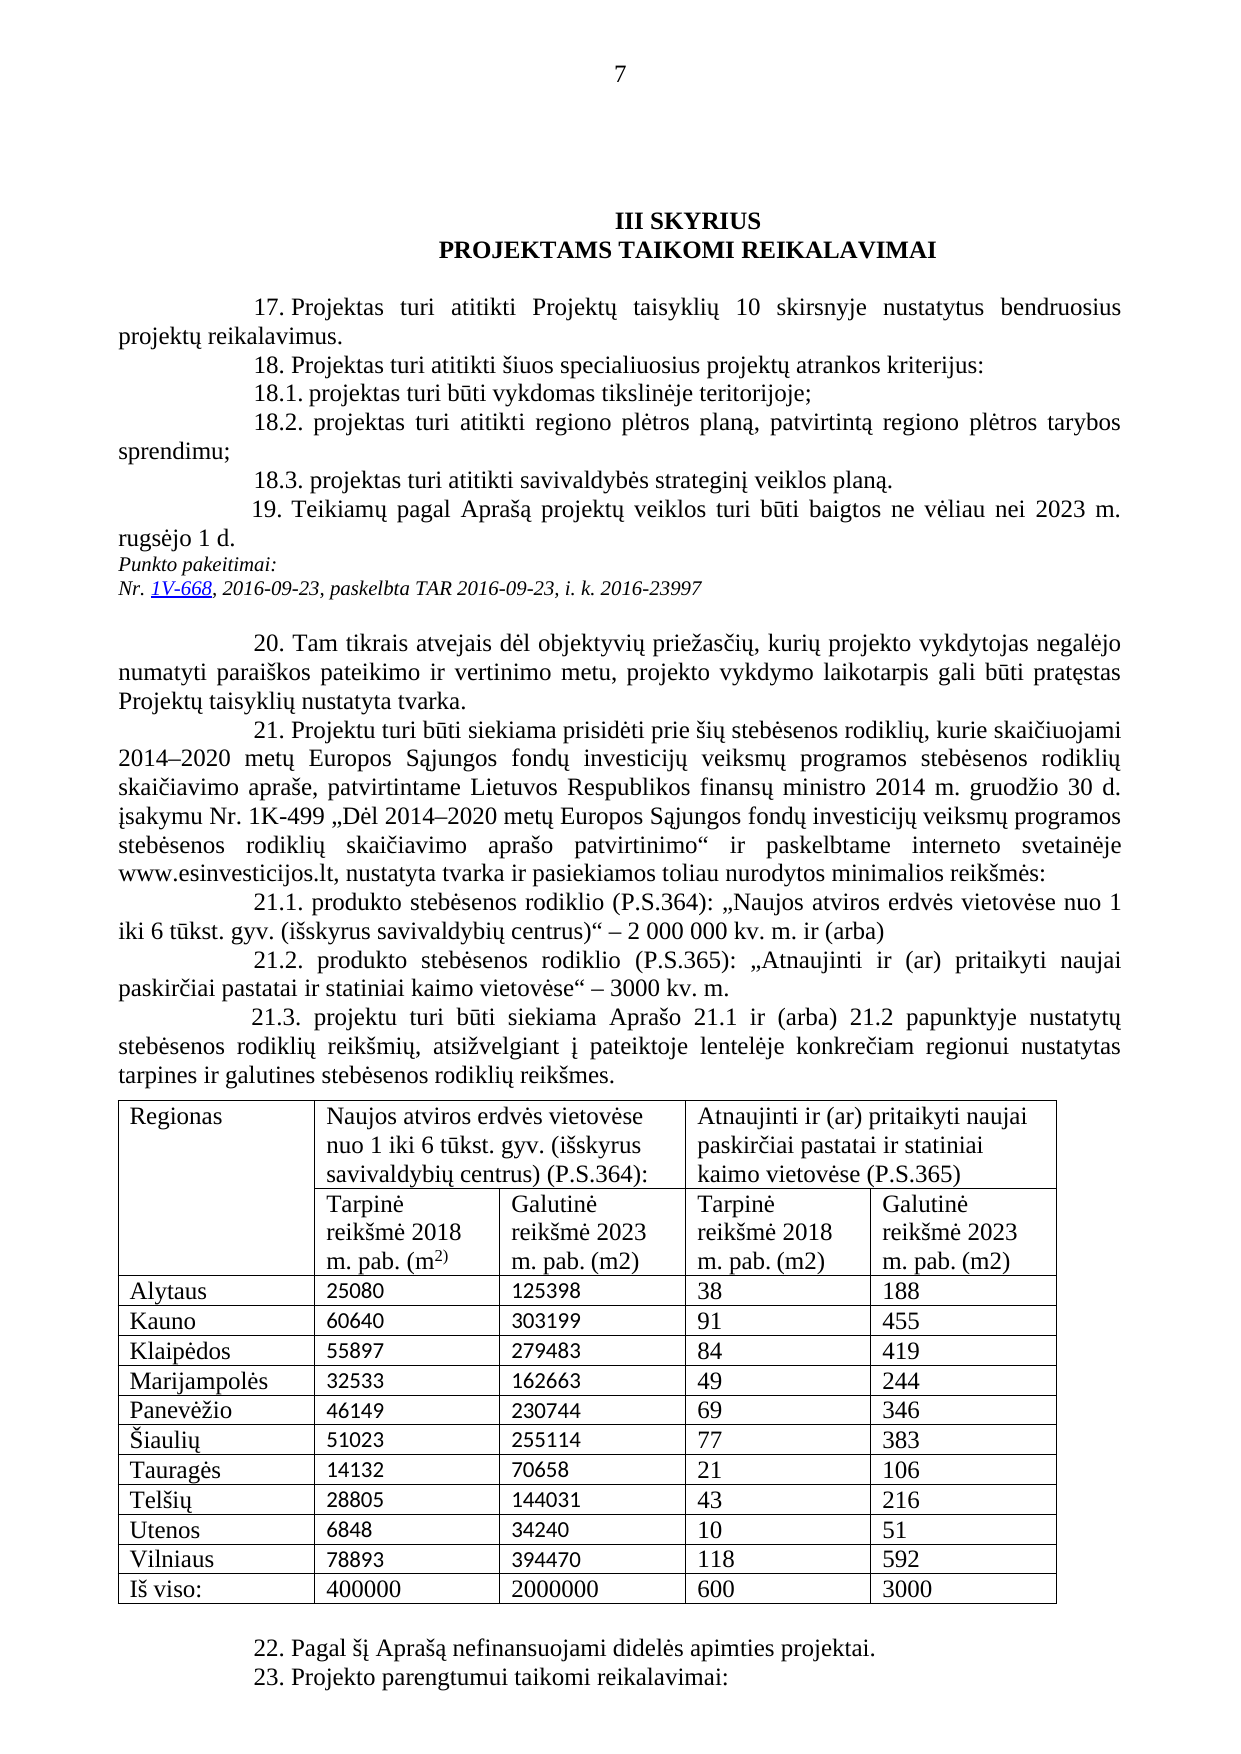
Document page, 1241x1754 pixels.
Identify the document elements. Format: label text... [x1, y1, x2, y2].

text 18.3. projektas turi atitikti savivaldybės strateginį veiklos planą. [118, 465, 1122, 494]
table_cell 28805 [315, 1485, 499, 1514]
table_cell 38 [686, 1276, 870, 1305]
table_cell 244 [871, 1366, 1056, 1394]
table_cell Panevėžio [119, 1396, 314, 1424]
text Nr. 1V-668, 2016-09-23, paskelbta TAR 2016-09-23, i. k. 2016-23997 [118, 576, 1122, 600]
table_cell 49 [686, 1366, 870, 1394]
table_cell 21 [686, 1455, 870, 1484]
table_cell 3000 [871, 1574, 1056, 1603]
table_cell Tarpinė reikšmė 2018 m. pab. (m2) [315, 1189, 499, 1275]
table_cell 43 [686, 1485, 870, 1514]
table_header Regionas [119, 1101, 314, 1275]
table_cell 78893 [315, 1545, 499, 1573]
table_header Atnaujinti ir (ar) pritaikyti naujai paskirčiai pastatai ir statiniai kaimo vietovėse (P.S.365) [686, 1101, 1056, 1188]
table_cell Marijampolės [119, 1366, 314, 1394]
table_cell Galutinė reikšmė 2023 m. pab. (m2) [500, 1189, 685, 1275]
table_cell Utenos [119, 1515, 314, 1543]
text 22. Pagal šį Aprašą nefinansuojami didelės apimties projektai. [118, 1633, 1122, 1662]
table_cell 230744 [500, 1396, 685, 1424]
text 21. Projektu turi būti siekiama prisidėti prie šių stebėsenos rodiklių, kurie skaičiuojami 2014–2020 metų Europos Sąjungos fondų investicijų veiksmų programos stebėsenos rodiklių skaičiavimo apraše, patvirtintame Lietuvos Respublikos finansų ministro 2014 m. gruodžio 30 d. įsakymu Nr. 1K-499 „Dėl 2014–2020 metų Europos Sąjungos fondų investicijų veiksmų programos stebėsenos rodiklių skaičiavimo aprašo patvirtinimo“ ir paskelbtame interneto svetainėje www.esinvesticijos.lt, nustatyta tvarka ir pasiekiamos toliau nurodytos minimalios reikšmės: [118, 715, 1122, 887]
table_cell 2000000 [500, 1574, 685, 1603]
table_cell 84 [686, 1336, 870, 1365]
table_cell Alytaus [119, 1276, 314, 1305]
table_cell 70658 [500, 1455, 685, 1484]
table_cell 77 [686, 1425, 870, 1454]
text Punkto pakeitimai: [118, 552, 1122, 576]
table_cell 25080 [315, 1276, 499, 1305]
text 23. Projekto parengtumui taikomi reikalavimai: [118, 1662, 1122, 1690]
table_cell 144031 [500, 1485, 685, 1514]
table_cell 91 [686, 1306, 870, 1335]
table_cell 600 [686, 1574, 870, 1603]
text 17. Projektas turi atitikti Projektų taisyklių 10 skirsnyje nustatytus bendruosius projektų reikalavimus. [118, 292, 1122, 350]
table_cell 51023 [315, 1425, 499, 1454]
table_cell 592 [871, 1545, 1056, 1573]
table_cell 279483 [500, 1336, 685, 1365]
text 19. Teikiamų pagal Aprašą projektų veiklos turi būti baigtos ne vėliau nei 2023 m. rugsėjo 1 d. [118, 494, 1122, 552]
text 18.2. projektas turi atitikti regiono plėtros planą, patvirtintą regiono plėtros tarybos sprendimu; [118, 407, 1122, 465]
table_cell Tauragės [119, 1455, 314, 1484]
table_cell Tarpinė reikšmė 2018 m. pab. (m2) [686, 1189, 870, 1275]
table_cell 69 [686, 1396, 870, 1424]
table_cell 394470 [500, 1545, 685, 1573]
table_cell Šiaulių [119, 1425, 314, 1454]
table_cell Vilniaus [119, 1545, 314, 1573]
table_cell 125398 [500, 1276, 685, 1305]
table_cell 10 [686, 1515, 870, 1543]
table_cell 6848 [315, 1515, 499, 1543]
table_cell 255114 [500, 1425, 685, 1454]
table_cell Iš viso: [119, 1574, 314, 1603]
table_cell 216 [871, 1485, 1056, 1514]
table_cell 14132 [315, 1455, 499, 1484]
table_cell 118 [686, 1545, 870, 1573]
text PROJEKTAMS TAIKOMI REIKALAVIMAI [118, 235, 1122, 263]
table_cell 46149 [315, 1396, 499, 1424]
table_cell Kauno [119, 1306, 314, 1335]
table_cell 419 [871, 1336, 1056, 1365]
table_cell 34240 [500, 1515, 685, 1543]
table_cell 32533 [315, 1366, 499, 1394]
text 18.1. projektas turi būti vykdomas tikslinėje teritorijoje; [118, 378, 1122, 407]
table_cell 383 [871, 1425, 1056, 1454]
table_header Naujos atviros erdvės vietovėse nuo 1 iki 6 tūkst. gyv. (išskyrus savivaldybių centrus) (P.S.364): [315, 1101, 685, 1188]
text 18. Projektas turi atitikti šiuos specialiuosius projektų atrankos kriterijus: [118, 350, 1122, 378]
table_cell 162663 [500, 1366, 685, 1394]
table_cell 400000 [315, 1574, 499, 1603]
table_cell 60640 [315, 1306, 499, 1335]
table_cell 188 [871, 1276, 1056, 1305]
text 21.2. produkto stebėsenos rodiklio (P.S.365): „Atnaujinti ir (ar) pritaikyti naujai paskirčiai pastatai ir statiniai kaimo vietovėse“ – 3000 kv. m. [118, 945, 1122, 1002]
table_cell 455 [871, 1306, 1056, 1335]
table_cell Galutinė reikšmė 2023 m. pab. (m2) [871, 1189, 1056, 1275]
table_cell Klaipėdos [119, 1336, 314, 1365]
table_cell 303199 [500, 1306, 685, 1335]
text III SKYRIUS [118, 206, 1122, 235]
table_cell 51 [871, 1515, 1056, 1543]
table_cell 106 [871, 1455, 1056, 1484]
text 21.3. projektu turi būti siekiama Aprašo 21.1 ir (arba) 21.2 papunktyje nustatytų stebėsenos rodiklių reikšmių, atsižvelgiant į pateiktoje lentelėje konkrečiam regionui nustatytas tarpines ir galutines stebėsenos rodiklių reikšmes. [118, 1002, 1122, 1088]
table_cell 346 [871, 1396, 1056, 1424]
text 21.1. produkto stebėsenos rodiklio (P.S.364): „Naujos atviros erdvės vietovėse nuo 1 iki 6 tūkst. gyv. (išskyrus savivaldybių centrus)“ – 2 000 000 kv. m. ir (arba) [118, 887, 1122, 945]
text 20. Tam tikrais atvejais dėl objektyvių priežasčių, kurių projekto vykdytojas negalėjo numatyti paraiškos pateikimo ir vertinimo metu, projekto vykdymo laikotarpis gali būti pratęstas Projektų taisyklių nustatyta tvarka. [118, 628, 1122, 715]
table_cell 55897 [315, 1336, 499, 1365]
table_cell Telšių [119, 1485, 314, 1514]
